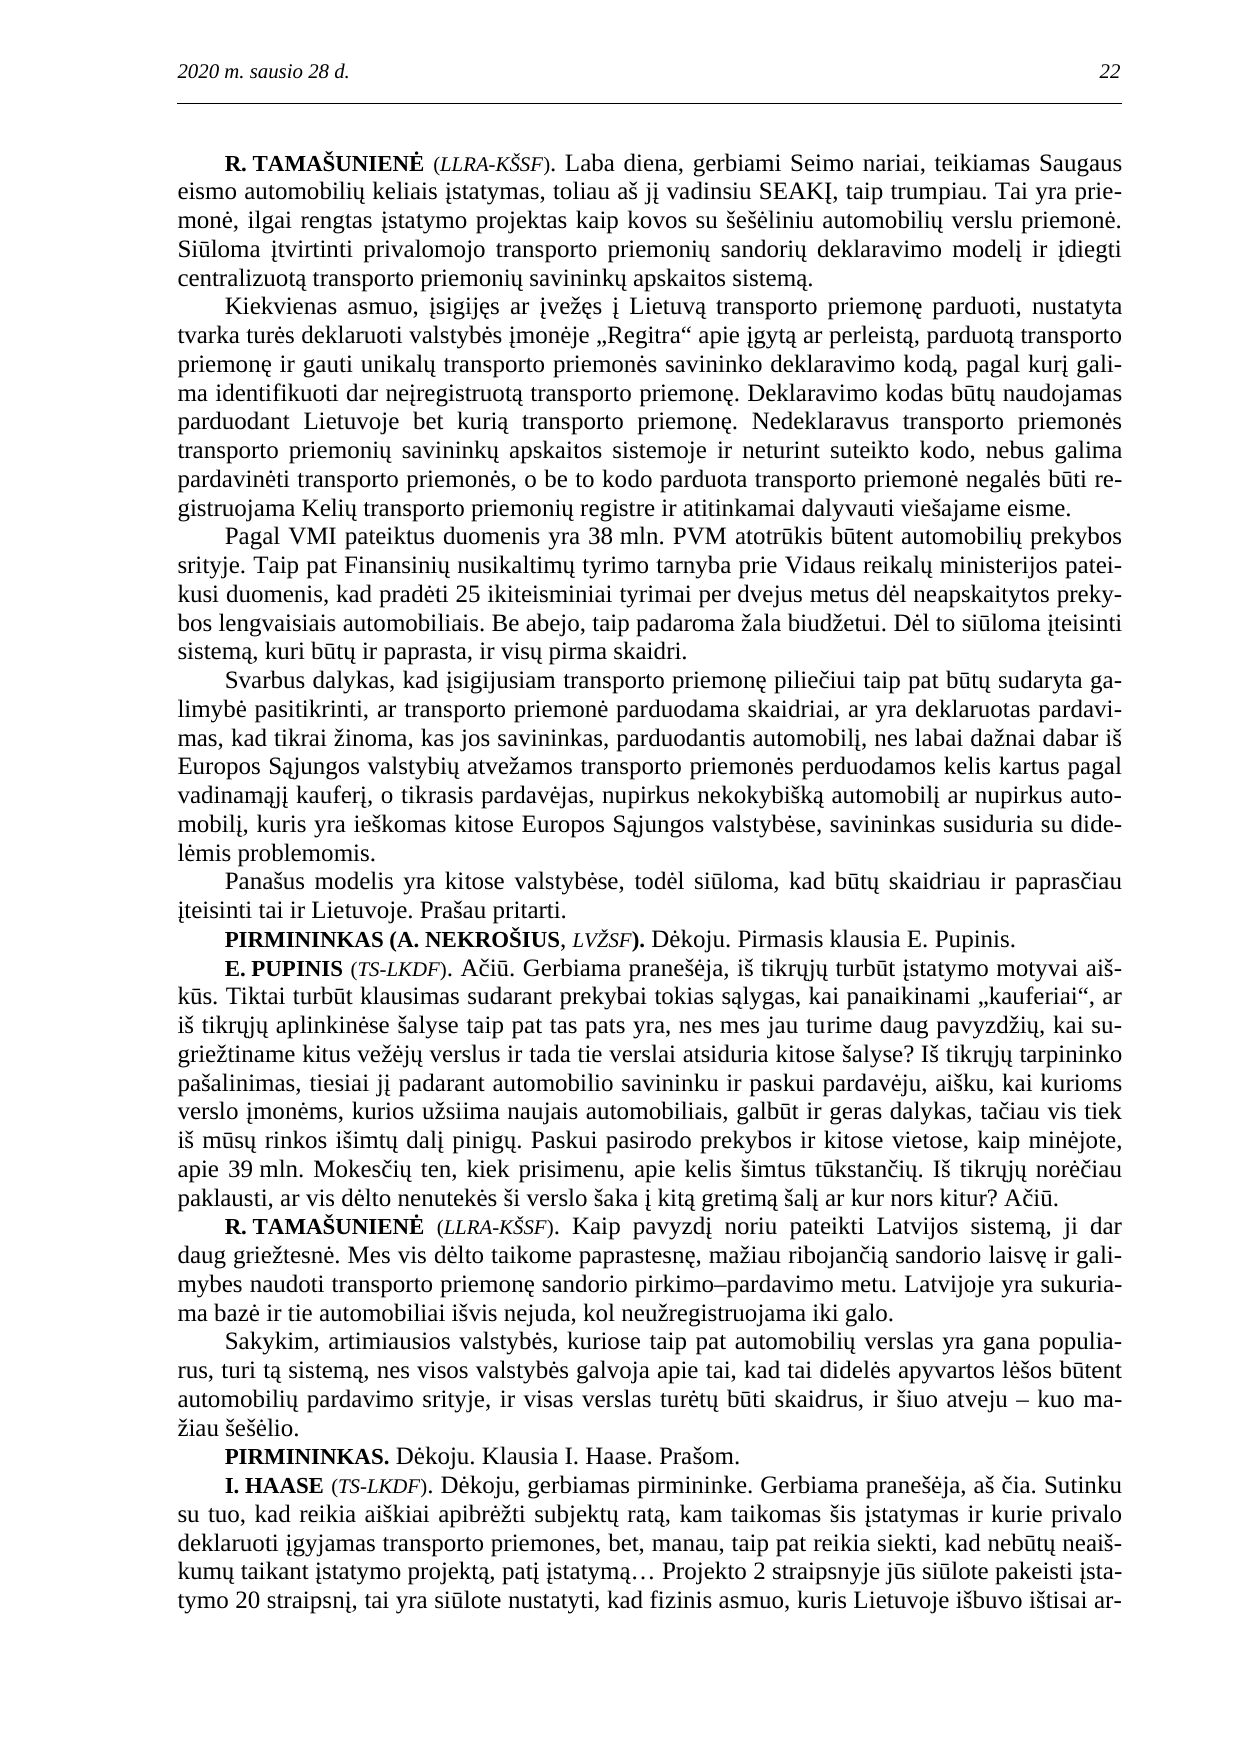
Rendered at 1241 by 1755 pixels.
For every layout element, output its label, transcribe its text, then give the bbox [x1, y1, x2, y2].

text Pa­gal VMI pa­teik­tus duo­me­nis yra 38 mln. PVM ato­trū­kis bū­tent au­to­mo­bi­lių pre­ky­bos sri­ty­je. Taip pat Fi­nan­si­nių nu­si­kal­ti­mų ty­ri­mo tar­ny­ba prie Vi­daus rei­ka­lų mi­nis­te­ri­jos pa­tei­ku­si duo­me­nis, kad pra­dė­ti 25 iki­teis­mi­niai ty­ri­mai per dve­jus me­tus dėl ne­ap­skai­ty­tos pre­ky­bos leng­vai­siais au­to­mo­bi­liais. Be abe­jo, taip pa­da­ro­ma ža­la biu­dže­tui. Dėl to siū­lo­ma įtei­sin­ti sis­te­mą, ku­ri bū­tų ir pa­pras­ta, ir vi­sų pir­ma skaid­ri. [177, 521, 1122, 665]
text Svar­bus da­ly­kas, kad įsi­gi­ju­siam trans­por­to prie­mo­nę pi­lie­čiui taip pat bū­tų su­da­ry­ta ga­li­my­bė pa­si­tik­rin­ti, ar trans­por­to prie­mo­nė par­duo­da­ma skaid­riai, ar yra de­kla­ruo­tas par­da­vi­mas, kad tik­rai ži­no­ma, kas jos sa­vi­nin­kas, par­duo­dan­tis au­to­mo­bi­lį, nes la­bai daž­nai da­bar iš Eu­ro­pos Są­jun­gos vals­ty­bių at­ve­ža­mos trans­por­to prie­mo­nės per­duo­da­mos ke­lis kar­tus pa­gal va­di­na­mą­jį kau­fe­rį, o tik­ra­sis par­da­vė­jas, nu­pir­kus ne­ko­ky­biš­ką au­to­mo­bi­lį ar nu­pir­kus au­to­mo­bi­lį, ku­ris yra ieš­ko­mas ki­to­se Eu­ro­pos Są­jun­gos vals­ty­bė­se, sa­vi­nin­kas su­si­du­ria su di­de­lė­mis pro­ble­mo­mis. [177, 665, 1122, 866]
text Sa­ky­kim, ar­ti­miau­sios vals­ty­bės, ku­rio­se taip pat au­to­mo­bi­lių ver­slas yra ga­na po­pu­lia­rus, tu­ri tą sis­te­mą, nes vi­sos vals­ty­bės gal­vo­ja apie tai, kad tai di­de­lės apy­var­tos lė­šos bū­tent au­to­mo­bi­lių par­da­vi­mo sri­ty­je, ir vi­sas ver­slas tu­rė­tų bū­ti skaid­rus, ir šiuo at­ve­ju – kuo ma­žiau še­šė­lio. [177, 1326, 1122, 1441]
text PIRMININKAS (A. NEKROŠIUS, LVŽSF). Dė­ko­ju. Pir­ma­sis klau­sia E. Pu­pi­nis. [177, 924, 1122, 953]
text E. PUPINIS (TS-LKDF). Ačiū. Ger­bia­ma pra­ne­šė­ja, iš tik­rų­jų tur­būt įsta­ty­mo mo­ty­vai aiš­kūs. Tik­tai tur­būt klau­si­mas su­da­rant pre­ky­bai to­kias są­ly­gas, kai pa­nai­ki­na­mi „kau­fe­riai“, ar iš tik­rų­jų ap­lin­ki­nė­se ša­ly­se taip pat tas pats yra, nes mes jau tu­ri­me daug pa­vyz­džių, kai su­griež­ti­na­me ki­tus ve­žė­jų ver­slus ir ta­da tie ver­slai at­si­du­ria ki­to­se ša­ly­se? Iš tik­rų­jų tar­pi­nin­ko pa­ša­li­ni­mas, tie­siai jį pa­da­rant au­to­mo­bi­lio sa­vi­nin­ku ir pas­kui par­da­vė­ju, aiš­ku, kai ku­rioms ver­slo įmo­nėms, ku­rios už­si­i­ma nau­jais au­to­mo­bi­liais, gal­būt ir ge­ras da­ly­kas, ta­čiau vis tiek iš mū­sų rin­kos iš­im­tų da­lį pi­ni­gų. Pas­kui pa­si­ro­do pre­ky­bos ir ki­to­se vie­to­se, kaip mi­nė­jo­te, apie 39 mln. Mo­kes­čių ten, kiek pri­si­me­nu, apie ke­lis šim­tus tūks­tan­čių. Iš tik­rų­jų no­rė­čiau pa­klaus­ti, ar vis dėl­to ne­nu­te­kės ši ver­slo ša­ka į ki­tą gre­ti­mą ša­lį ar kur nors ki­tur? Ačiū. [177, 953, 1122, 1211]
text Kiek­vie­nas as­muo, įsi­gi­jęs ar įve­žęs į Lie­tu­vą trans­por­to prie­mo­nę par­duo­ti, nu­sta­ty­ta tvar­ka tu­rės de­kla­ruo­ti vals­ty­bės įmo­nė­je „Re­git­ra“ apie įgy­tą ar per­leis­tą, par­duo­tą trans­por­to prie­mo­nę ir gau­ti uni­ka­lų trans­por­to prie­mo­nės sa­vi­nin­ko de­kla­ra­vi­mo ko­dą, pa­gal ku­rį ga­li­ma iden­ti­fi­kuo­ti dar ne­įre­gist­ruo­tą trans­por­to prie­mo­nę. De­kla­ra­vi­mo ko­das bū­tų nau­do­ja­mas par­duo­dant Lie­tu­vo­je bet ku­rią trans­por­to prie­mo­nę. Ne­dek­la­ra­vus trans­por­to prie­mo­nės trans­por­to prie­mo­nių sa­vi­nin­kų ap­skai­tos sis­te­mo­je ir ne­tu­rint su­teik­to ko­do, ne­bus ga­li­ma par­da­vi­nė­ti trans­por­to prie­mo­nės, o be to ko­do par­duo­ta trans­por­to prie­mo­nė ne­ga­lės bū­ti re­gist­ruo­ja­ma Ke­lių trans­por­to prie­mo­nių re­gist­re ir ati­tin­ka­mai da­ly­vau­ti vie­ša­ja­me eis­me. [177, 291, 1122, 521]
text I. HAASE (TS-LKDF). Dė­ko­ju, ger­bia­mas pir­mi­nin­ke. Ger­bia­ma pra­ne­šė­ja, aš čia. Su­tin­ku su tuo, kad rei­kia aiš­kiai api­brėž­ti sub­jek­tų ra­tą, kam tai­ko­mas šis įsta­ty­mas ir ku­rie pri­va­lo de­kla­ruo­ti įgy­ja­mas trans­por­to prie­mo­nes, bet, ma­nau, taip pat rei­kia siek­ti, kad ne­bū­tų ne­aiš­ku­mų tai­kant įsta­ty­mo pro­jek­tą, pa­tį įsta­ty­mą… Pro­jek­to 2 straips­ny­je jūs siū­lo­te pa­keis­ti įsta­ty­mo 20 straips­nį, tai yra siū­lo­te nu­sta­ty­ti, kad fi­zi­nis as­muo, ku­ris Lie­tu­vo­je iš­bu­vo iš­ti­sai ar­ [177, 1470, 1122, 1614]
text Pa­na­šus mo­de­lis yra ki­to­se vals­ty­bė­se, to­dėl siū­lo­ma, kad bū­tų skaid­riau ir pa­pras­čiau įtei­sin­ti tai ir Lie­tu­vo­je. Pra­šau pri­tar­ti. [177, 866, 1122, 924]
text R. TAMAŠUNIENĖ (LLRA-KŠSF). La­ba die­na, ger­bia­mi Sei­mo na­riai, tei­kia­mas Sau­gaus eis­mo au­to­mo­bi­lių ke­liais įsta­ty­mas, to­liau aš jį va­din­siu SEAKĮ, taip trum­piau. Tai yra prie­mo­nė, il­gai reng­tas įsta­ty­mo pro­jek­tas kaip ko­vos su še­šė­li­niu au­to­mo­bi­lių ver­slu prie­mo­nė. Siū­lo­ma įtvir­tin­ti pri­va­lo­mo­jo trans­por­to prie­mo­nių san­do­rių de­kla­ra­vi­mo mo­de­lį ir įdieg­ti cen­tra­li­zuo­tą trans­por­to prie­mo­nių sa­vi­nin­kų ap­skai­tos sis­te­mą. [177, 148, 1122, 291]
text R. TAMAŠUNIENĖ (LLRA-KŠSF). Kaip pa­vyz­dį no­riu pa­teik­ti Lat­vi­jos sis­te­mą, ji dar daug griež­tes­nė. Mes vis dėl­to tai­ko­me pa­pras­tes­nę, ma­žiau ri­bo­jan­čią san­do­rio lais­vę ir ga­li­my­bes nau­do­ti trans­por­to prie­mo­nę san­do­rio pir­ki­mo–­par­da­vi­mo me­tu. Lat­vi­jo­je yra su­ku­ria­ma ba­zė ir tie au­to­mo­bi­liai iš­vis ne­ju­da, kol ne­už­re­gist­ruo­ja­ma iki ga­lo. [177, 1211, 1122, 1326]
text PIRMININKAS. Dė­ko­ju. Klau­sia I. Ha­a­se. Pra­šom. [177, 1441, 1122, 1470]
